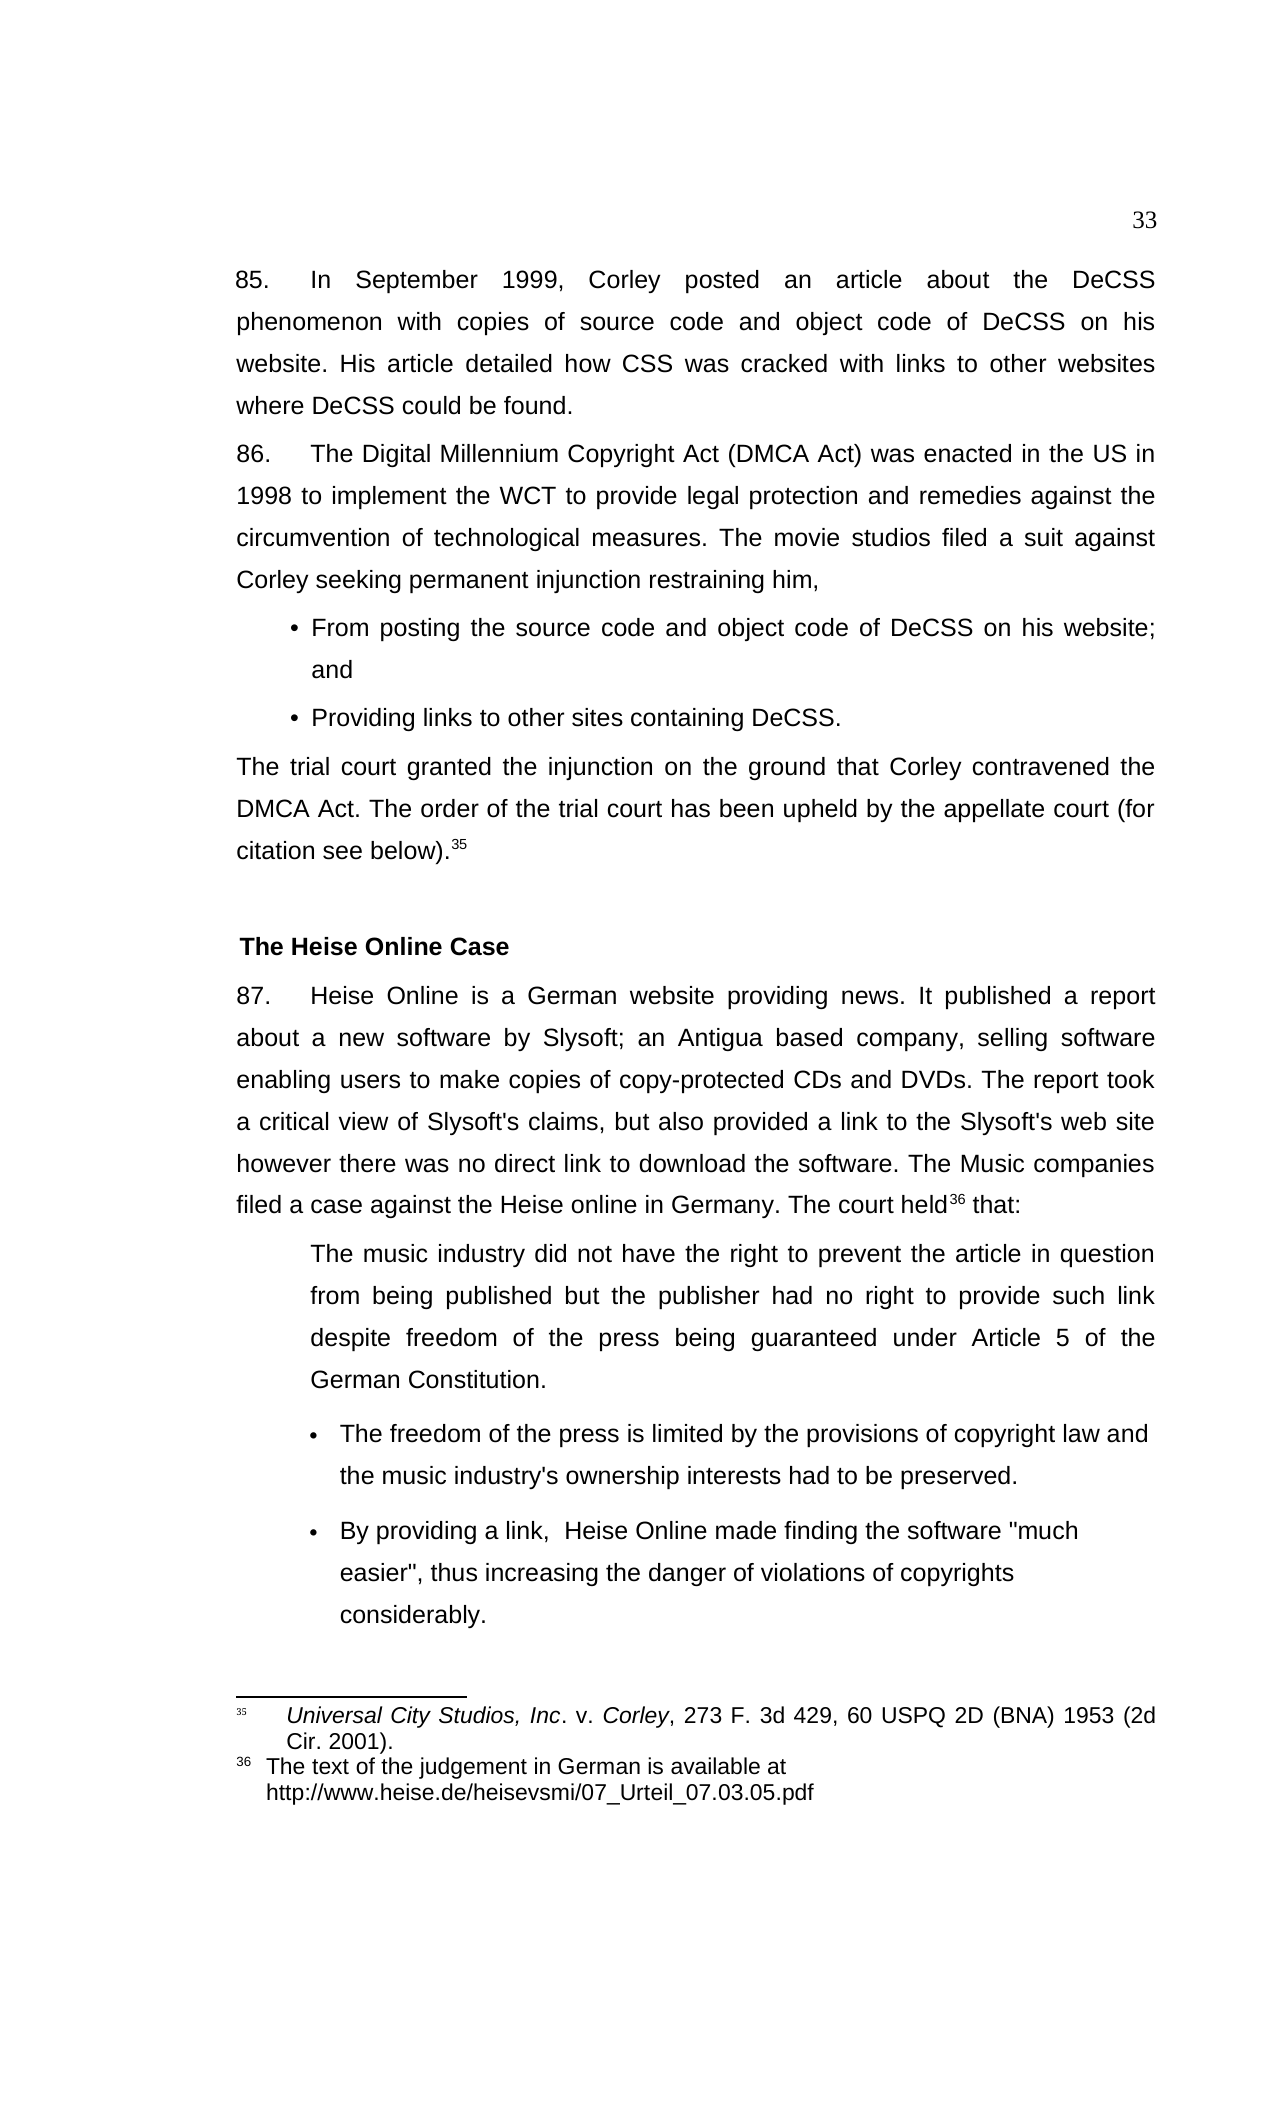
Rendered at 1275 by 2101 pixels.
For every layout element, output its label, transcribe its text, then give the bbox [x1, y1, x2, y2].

text • From posting the source code and object code of DeCSS on his website; and [236, 614, 1157, 684]
text 86. The Digital Millennium Copyright Act (DMCA Act) was enacted in the US in 1998 to implement the WCT to provide legal protection and remedies against the circumvention of technological measures. The movie studios filed a suit against Corley seeking permanent injunction restraining him, [236, 440, 1157, 594]
text The trial court granted the injunction on the ground that Corley contravened the DMCA Act. The order of the trial court has been upheld by the appellate court (for citation see below). [236, 752, 1157, 864]
text The music industry did not have the right to prevent the article in question from being published but the publisher had no right to provide such link despite freedom of the press being guaranteed under Article 5 of the German Constitution. [310, 1239, 1157, 1393]
text The text of the judgement in German is available at [236, 1754, 1157, 1779]
text Universal City Studios, Inc. v. Corley, 273 F. 3d 429, 60 USPQ 2D (BNA) 1953 (2d Cir. 2001). [236, 1703, 1157, 1754]
text http://www.heise.de/heisevsmi/07_Urteil_07.03.05.pdf [236, 1779, 1157, 1805]
list By providing a link, Heise Online made finding the software "much easier", thus increasing the danger of violations of copyrights considerably. [310, 1516, 1157, 1628]
list The freedom of the press is limited by the provisions of copyright law and the music industry's ownership interests had to be preserved. [310, 1420, 1157, 1490]
text • Providing links to other sites containing DeCSS. [236, 704, 1157, 732]
text 85. In September 1999, Corley posted an article about the DeCSS phenomenon with copies of source code and object code of DeCSS on his website. His article detailed how CSS was cracked with links to other websites where DeCSS could be found. [235, 266, 1157, 419]
text The Heise Online Case [236, 933, 1157, 961]
text 87. Heise Online is a German website providing news. It published a report about a new software by Slysoft; an Antigua based company, selling software enabling users to make copies of copy-protected CDs and DVDs. The report took a critical view of Slysoft's claims, but also provided a link to the Slysoft's web site however there was no direct link to download the software. The Music companies filed a case against the Heise online in Germany. The court held that: [236, 981, 1157, 1219]
